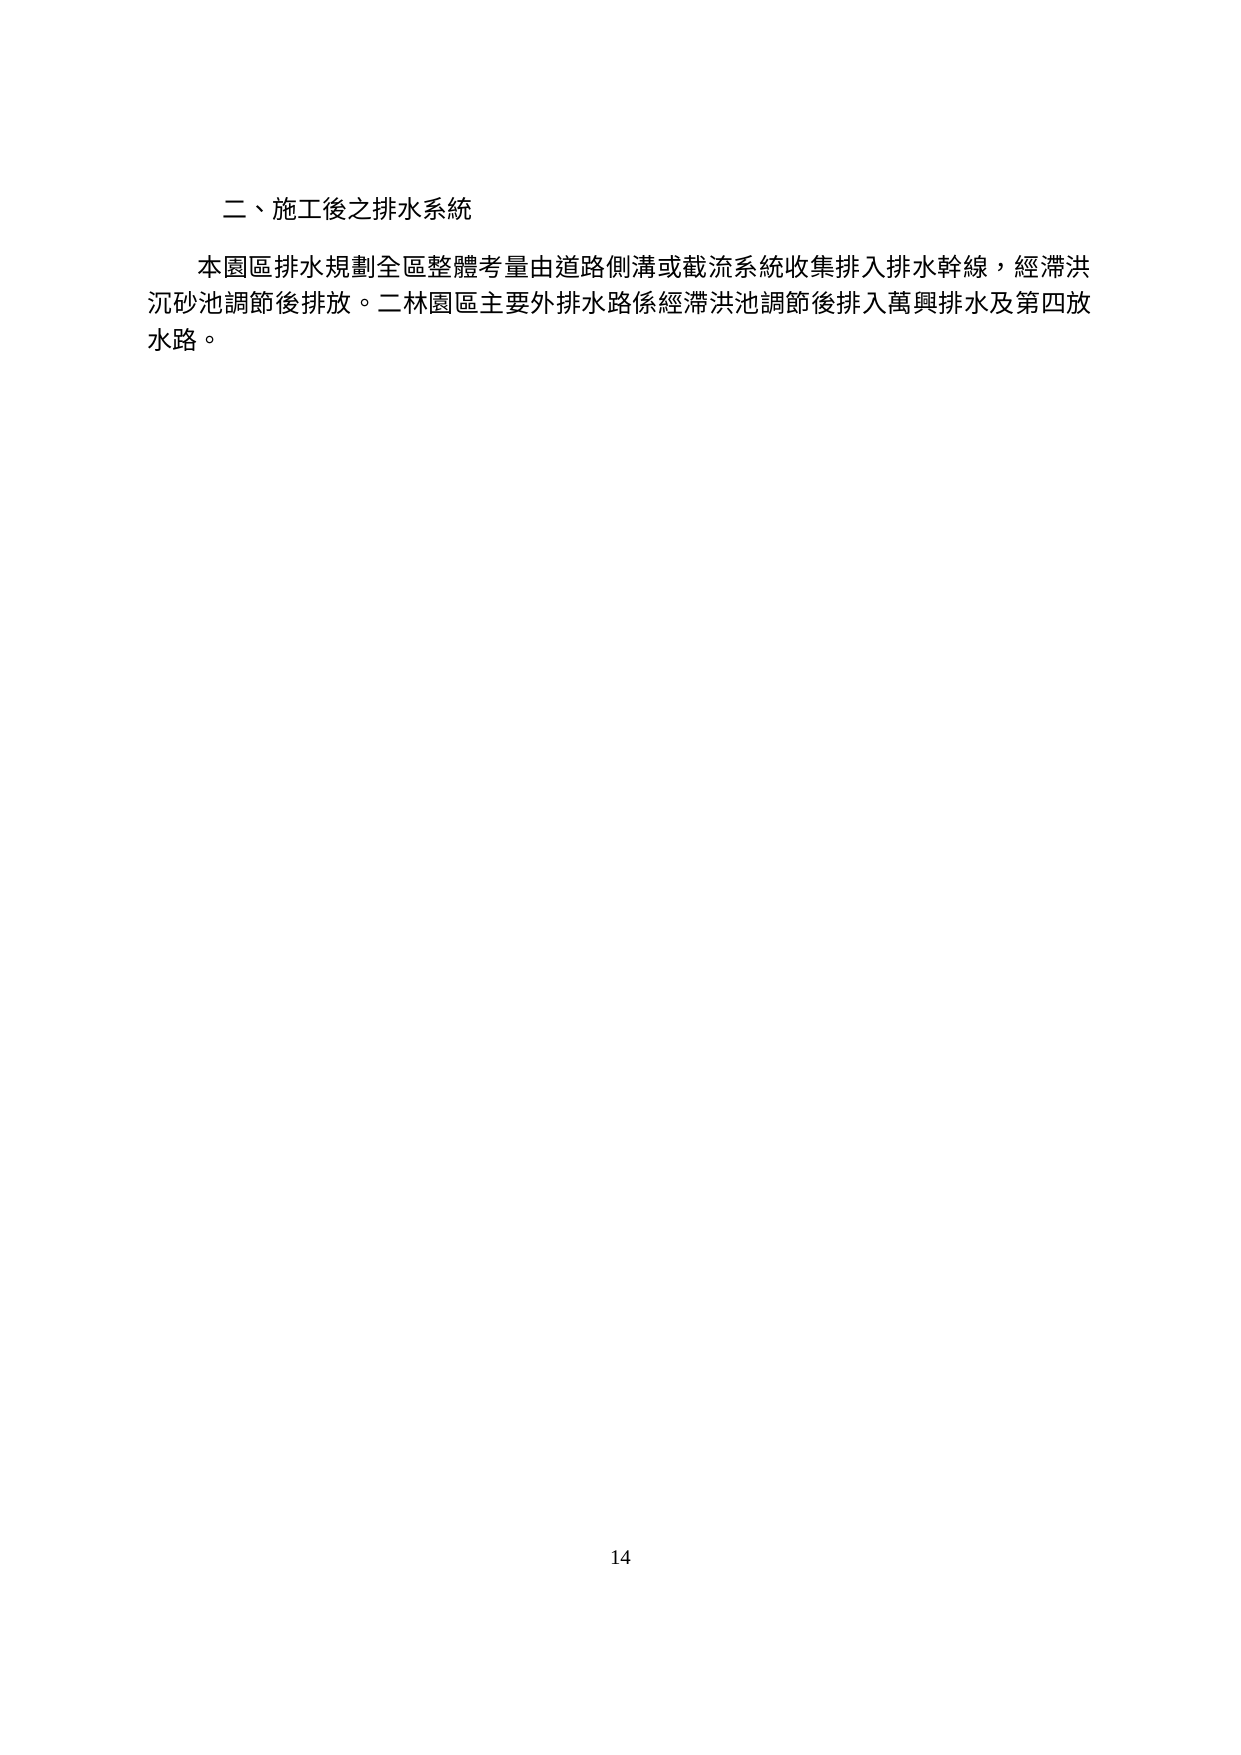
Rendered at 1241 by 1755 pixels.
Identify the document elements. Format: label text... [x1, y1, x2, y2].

subtitle 二、施工後之排水系統 [223, 185, 1093, 227]
text 本園區排水規劃全區整體考量由道路側溝或截流系統收集排入排水幹線，經滯洪沉砂池調節後排放。二林園區主要外排水路係經滯洪池調節後排入萬興排水及第四放水路。 [148, 248, 1093, 356]
